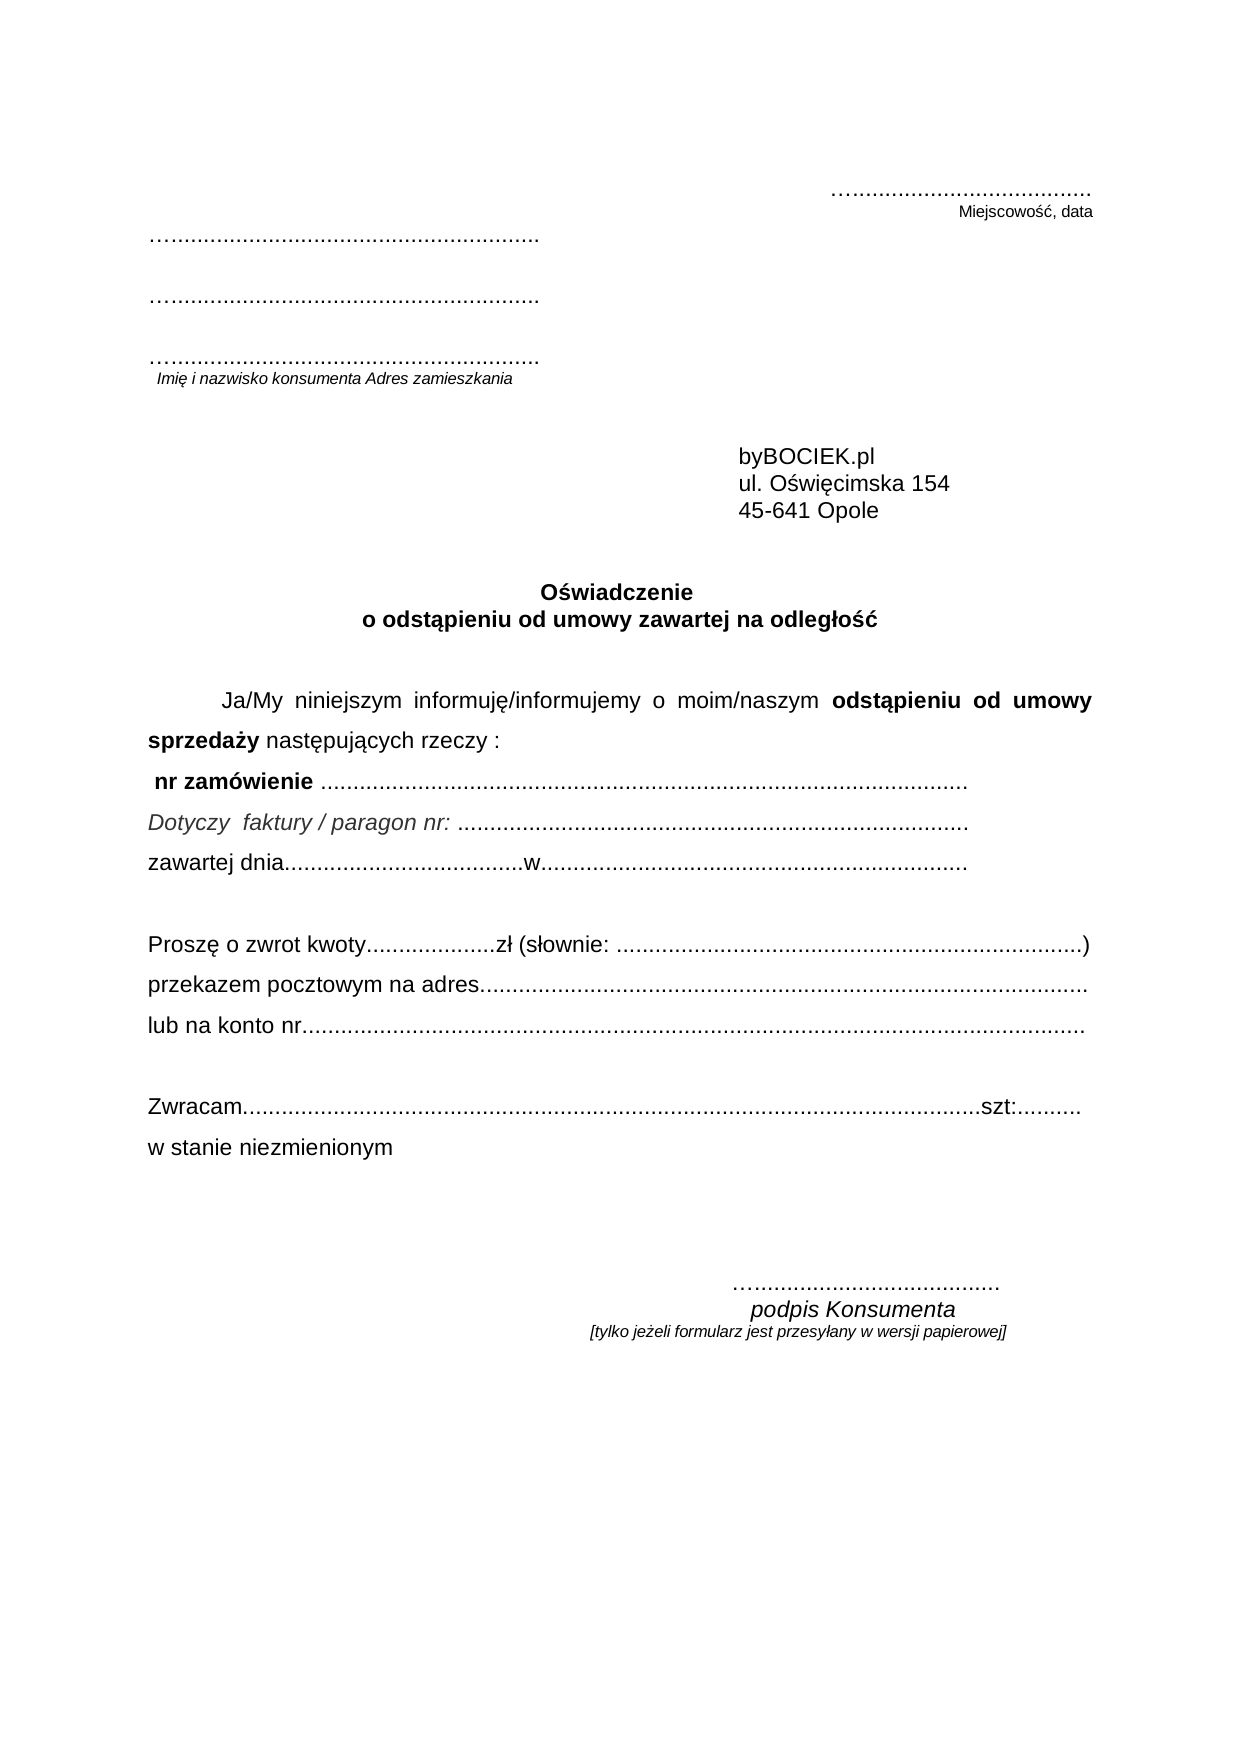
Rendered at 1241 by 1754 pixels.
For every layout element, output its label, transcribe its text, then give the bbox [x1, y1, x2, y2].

text ul. Oświęcimska 154 [148, 469, 1093, 497]
text podpis Konsumenta [148, 1295, 1093, 1322]
text przekazem pocztowym na adres.............................................................................................. [148, 971, 1093, 998]
text Imię i nazwisko konsumenta Adres zamieszkania [148, 369, 1093, 388]
text Proszę o zwrot kwoty....................zł (słownie: ........................................................................) [148, 930, 1093, 957]
text …...................................... [148, 1268, 1093, 1295]
text 45-641 Opole [148, 497, 1093, 524]
text …......................................................... [148, 221, 1093, 248]
text o odstąpieniu od umowy zawartej na odległość [148, 605, 1093, 632]
text [tylko jeżeli formularz jest przesyłany w wersji papierowej] [148, 1322, 1093, 1341]
text …..................................... [148, 175, 1093, 202]
text byBOCIEK.pl [148, 442, 1093, 469]
text Dotyczy faktury / paragon nr: ............................................................................... [148, 808, 1093, 835]
text Oświadczenie [148, 578, 1093, 605]
text zawartej dnia.....................................w.................................................................. [148, 849, 1093, 876]
text Ja/My niniejszym informuję/informujemy o moim/naszym odstąpieniu od umowy sprzedaży następujących rzeczy : [148, 686, 1093, 754]
text lub na konto nr......................................................................................................................... [148, 1011, 1093, 1038]
text …......................................................... [148, 281, 1093, 308]
text Miejscowość, data [148, 202, 1093, 221]
text …......................................................... [148, 342, 1093, 369]
text Zwracam..................................................................................................................szt:.......... w stanie niezmienionym [148, 1092, 1093, 1160]
text nr zamówienie .................................................................................................... [148, 767, 1093, 794]
